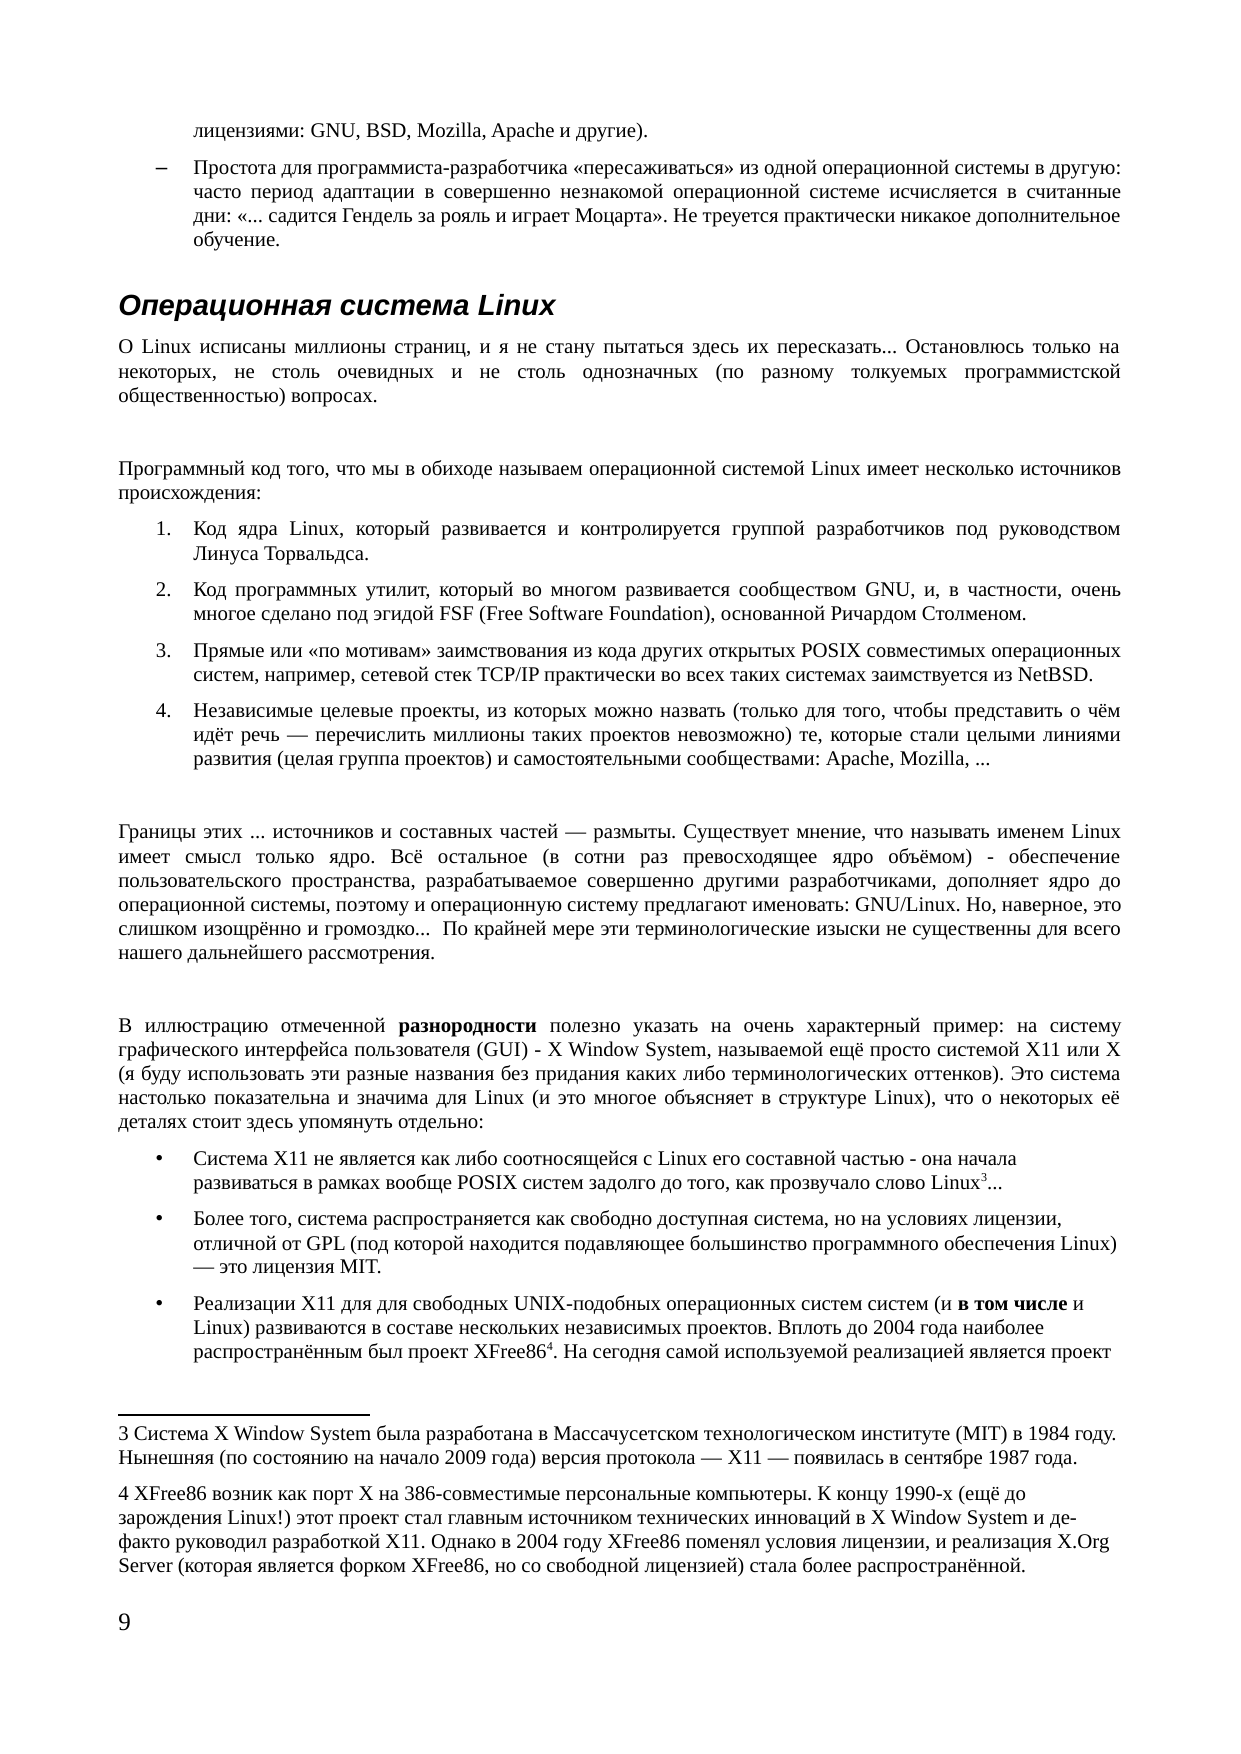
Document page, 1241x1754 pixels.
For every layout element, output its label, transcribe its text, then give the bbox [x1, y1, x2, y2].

list лицензиями: GNU, BSD, Mozilla, Apache и другие). [156, 118, 1122, 142]
text Программный код того, что мы в обиходе называем операционной системой Linux имеет несколько источников происхождения: [118, 456, 1122, 504]
list XFree86 возник как порт X на 386-совместимые персональные компьютеры. К концу 1990-х (ещё до зарождения Linux!) этот проект стал главным источником технических инноваций в X Window System и де-факто руководил разработкой X11. Однако в 2004 году XFree86 поменял условия лицензии, и реализация X.Org Server (которая является форком XFree86, но со свободной лицензией) стала более распространённой. [118, 1481, 1122, 1577]
list Система X Window System была разработана в Массачусетском технологическом институте (MIT) в 1984 году. Нынешняя (по состоянию на начало 2009 года) версия протокола — X11 — появилась в сентябре 1987 года. [118, 1421, 1122, 1469]
list Система X11 не является как либо соотносящейся с Linux его составной частью - она начала развиваться в рамках вообще POSIX систем задолго до того, как прозвучало слово Linux... [156, 1146, 1122, 1194]
list Простота для программиста-разработчика «пересаживаться» из одной операционной системы в другую: часто период адаптации в совершенно незнакомой операционной системе исчисляется в считанные дни: «... садится Гендель за рояль и играет Моцарта». Не треуется практически никакое дополнительное обучение. [156, 155, 1122, 251]
list Код программных утилит, который во многом развивается сообществом GNU, и, в частности, очень многое сделано под эгидой FSF (Free Software Foundation), основанной Ричардом Столменом. [156, 577, 1122, 625]
subtitle Операционная система Linux [118, 288, 1122, 322]
list Прямые или «по мотивам» заимствования из кода других открытых POSIX совместимых операционных систем, например, сетевой стек TCP/IP практически во всех таких системах заимствуется из NetBSD. [156, 638, 1122, 686]
text В иллюстрацию отмеченной разнородности полезно указать на очень характерный пример: на систему графического интерфейса пользователя (GUI) - X Window System, называемой ещё просто системой Х11 или Х (я буду использовать эти разные названия без придания каких либо терминологических оттенков). Это система настолько показательна и значима для Linux (и это многое объясняет в структуре Linux), что о некоторых её деталях стоит здесь упомянуть отдельно: [118, 1013, 1122, 1133]
list Код ядра Linux, который развивается и контролируется группой разработчиков под руководством Линуса Торвальдса. [156, 516, 1122, 564]
list Реализации Х11 для для свободных UNIX-подобных операционных систем систем (и в том числе и Linux) развиваются в составе нескольких независимых проектов. Вплоть до 2004 года наиболее распространённым был проект XFree86. На сегодня самой используемой реализацией является проект X.Org Server. Кроме этого существуют и коммерческие проприетарные реализации. [156, 1291, 1122, 1363]
text Границы этих ... источников и составных частей — размыты. Существует мнение, что называть именем Linux имеет смысл только ядро. Всё остальное (в сотни раз превосходящее ядро объёмом) - обеспечение пользовательского пространства, разрабатываемое совершенно другими разработчиками, дополняет ядро до операционной системы, поэтому и операционную систему предлагают именовать: GNU/Linux. Но, наверное, это слишком изощрённо и громоздко... По крайней мере эти терминологические изыски не существенны для всего нашего дальнейшего рассмотрения. [118, 819, 1122, 964]
text О Linux исписаны миллионы страниц, и я не стану пытаться здесь их пересказать... Остановлюсь только на некоторых, не столь очевидных и не столь однозначных (по разному толкуемых программистской общественностью) вопросах. [118, 334, 1122, 407]
list Независимые целевые проекты, из которых можно назвать (только для того, чтобы представить о чём идёт речь — перечислить миллионы таких проектов невозможно) те, которые стали целыми линиями развития (целая группа проектов) и самостоятельными сообществами: Apache, Mozilla, ... [156, 698, 1122, 770]
list Более того, система распространяется как свободно доступная система, но на условиях лицензии, отличной от GPL (под которой находится подавляющее большинство программного обеспечения Linux) — это лицензия MIT. [156, 1206, 1122, 1278]
